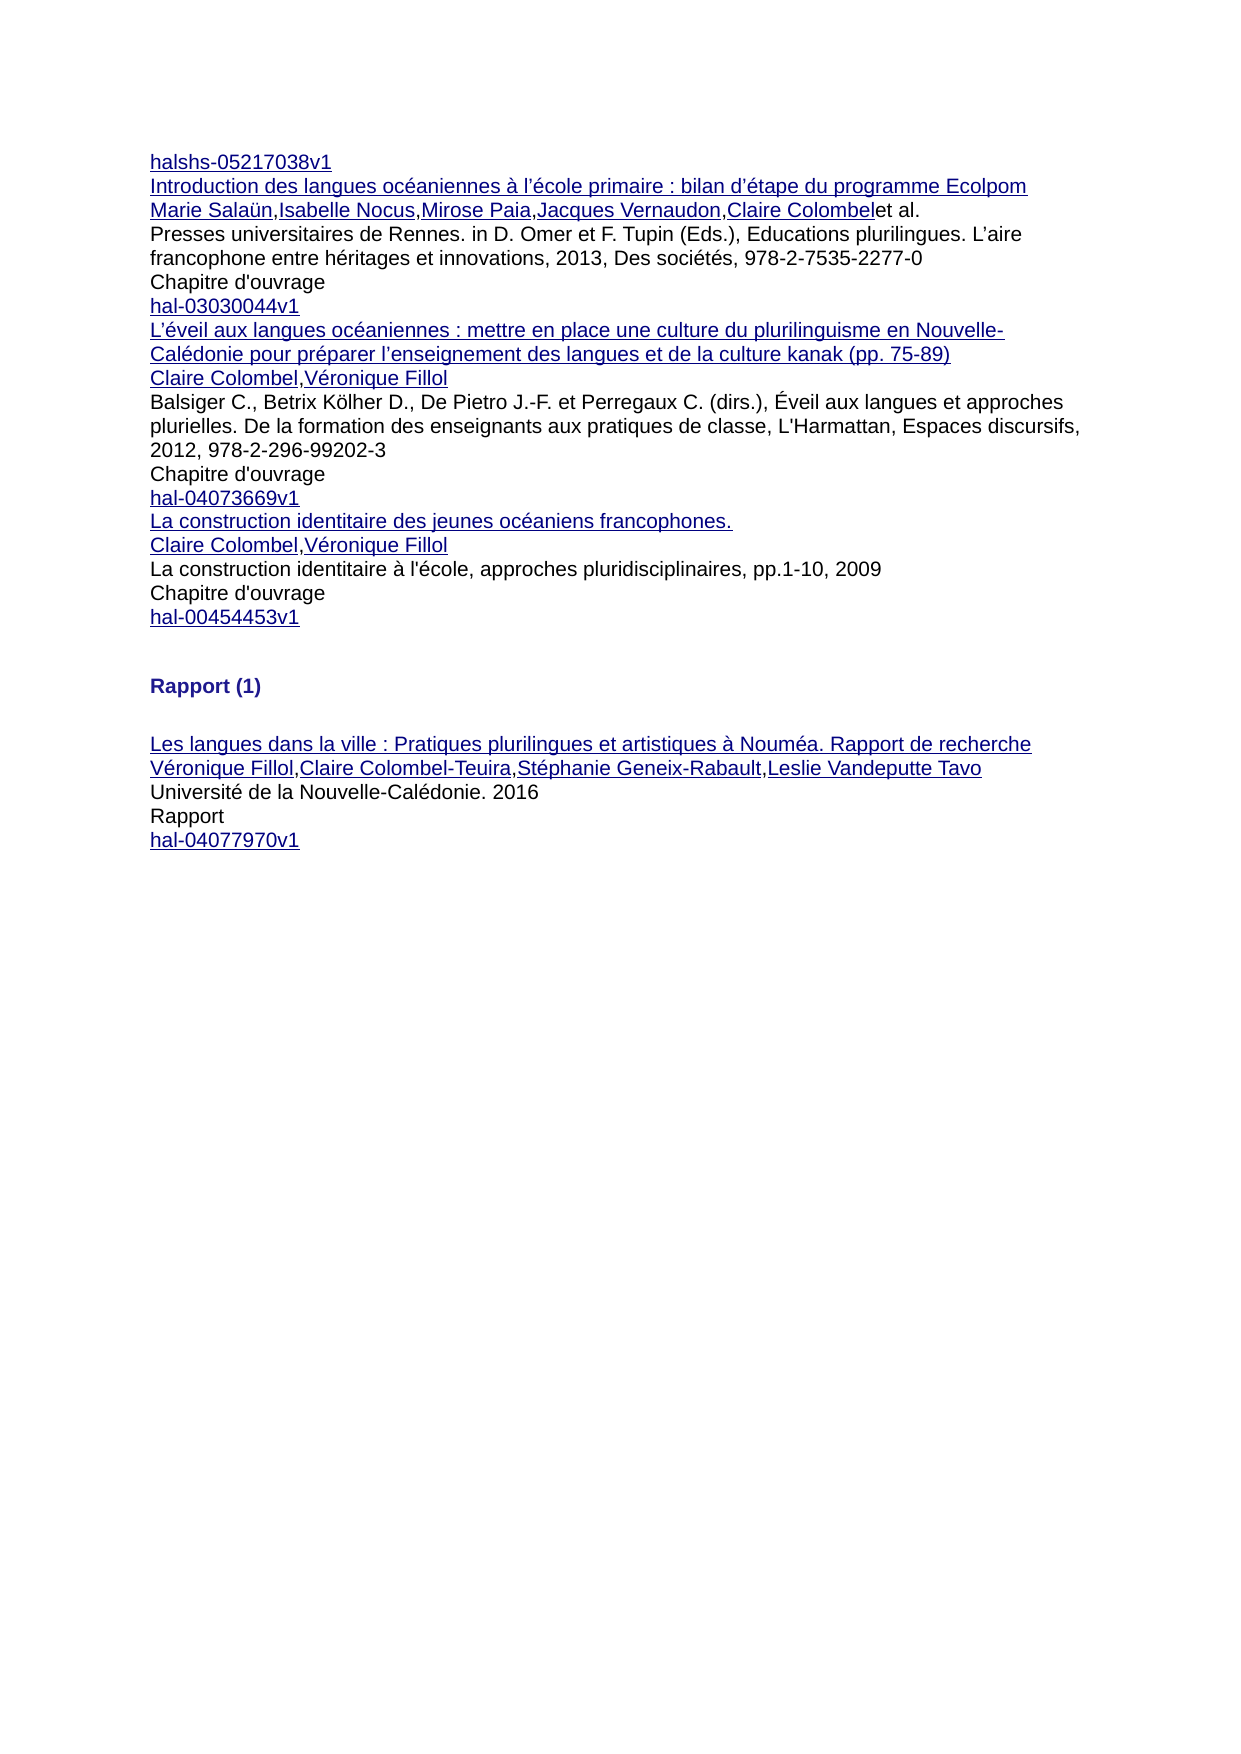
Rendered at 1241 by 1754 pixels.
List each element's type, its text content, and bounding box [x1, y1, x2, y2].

table_cell L’éveil aux langues océaniennes : mettre en place une culture du plurilinguisme en Nouvelle-Calédonie pour préparer l’enseignement des langues et de la culture kanak (pp. 75-89) Claire Colombel,Véronique Fillol Balsiger C., Betrix Kölher D., De Pietro J.-F. et Perregaux C. (dirs.), Éveil aux langues et approches plurielles. De la formation des enseignants aux pratiques de classe, L'Harmattan, Espaces discursifs, 2012, 978-2-296-99202-3 Chapitre d'ouvrage hal-04073669v1 [150, 318, 1090, 509]
table_cell Introduction des langues océaniennes à l’école primaire : bilan d’étape du programme Ecolpom Marie Salaün,Isabelle Nocus,Mirose Paia,Jacques Vernaudon,Claire Colombelet al. Presses universitaires de Rennes. in D. Omer et F. Tupin (Eds.), Educations plurilingues. L’aire francophone entre héritages et innovations, 2013, Des sociétés, 978-2-7535-2277-0 Chapitre d'ouvrage hal-03030044v1 [150, 174, 1090, 318]
table_cell La construction identitaire des jeunes océaniens francophones. Claire Colombel,Véronique Fillol La construction identitaire à l'école, approches pluridisciplinaires, pp.1-10, 2009 Chapitre d'ouvrage hal-00454453v1 [150, 509, 1090, 629]
table_header Les langues dans la ville : Pratiques plurilingues et artistiques à Nouméa. Rapport de recherche Véronique Fillol,Claire Colombel-Teuira,Stéphanie Geneix-Rabault,Leslie Vandeputte Tavo Université de la Nouvelle-Calédonie. 2016 Rapport hal-04077970v1 [150, 732, 1090, 852]
table_cell L'école française face aux plurilinguismes de l'Outre-mer. Une idéologie monolingue persistante Sophie Alby,Claire Colombel-Teuira,Véronique Fillol,Isabelle Léglise De Pietro J.-F. et Rispail M., L’enseignement du français à l’heure du plurilinguisme. Vers une didactique contextualisée, Presses Universitaires de Namur, Collection « Recherches en didactique du français », n° 6, 89-104., 2014, 978-28703-851-9 Chapitre d'ouvrage halshs-05217038v1 [150, 150, 1090, 174]
subtitle Rapport (1) [150, 674, 1090, 698]
